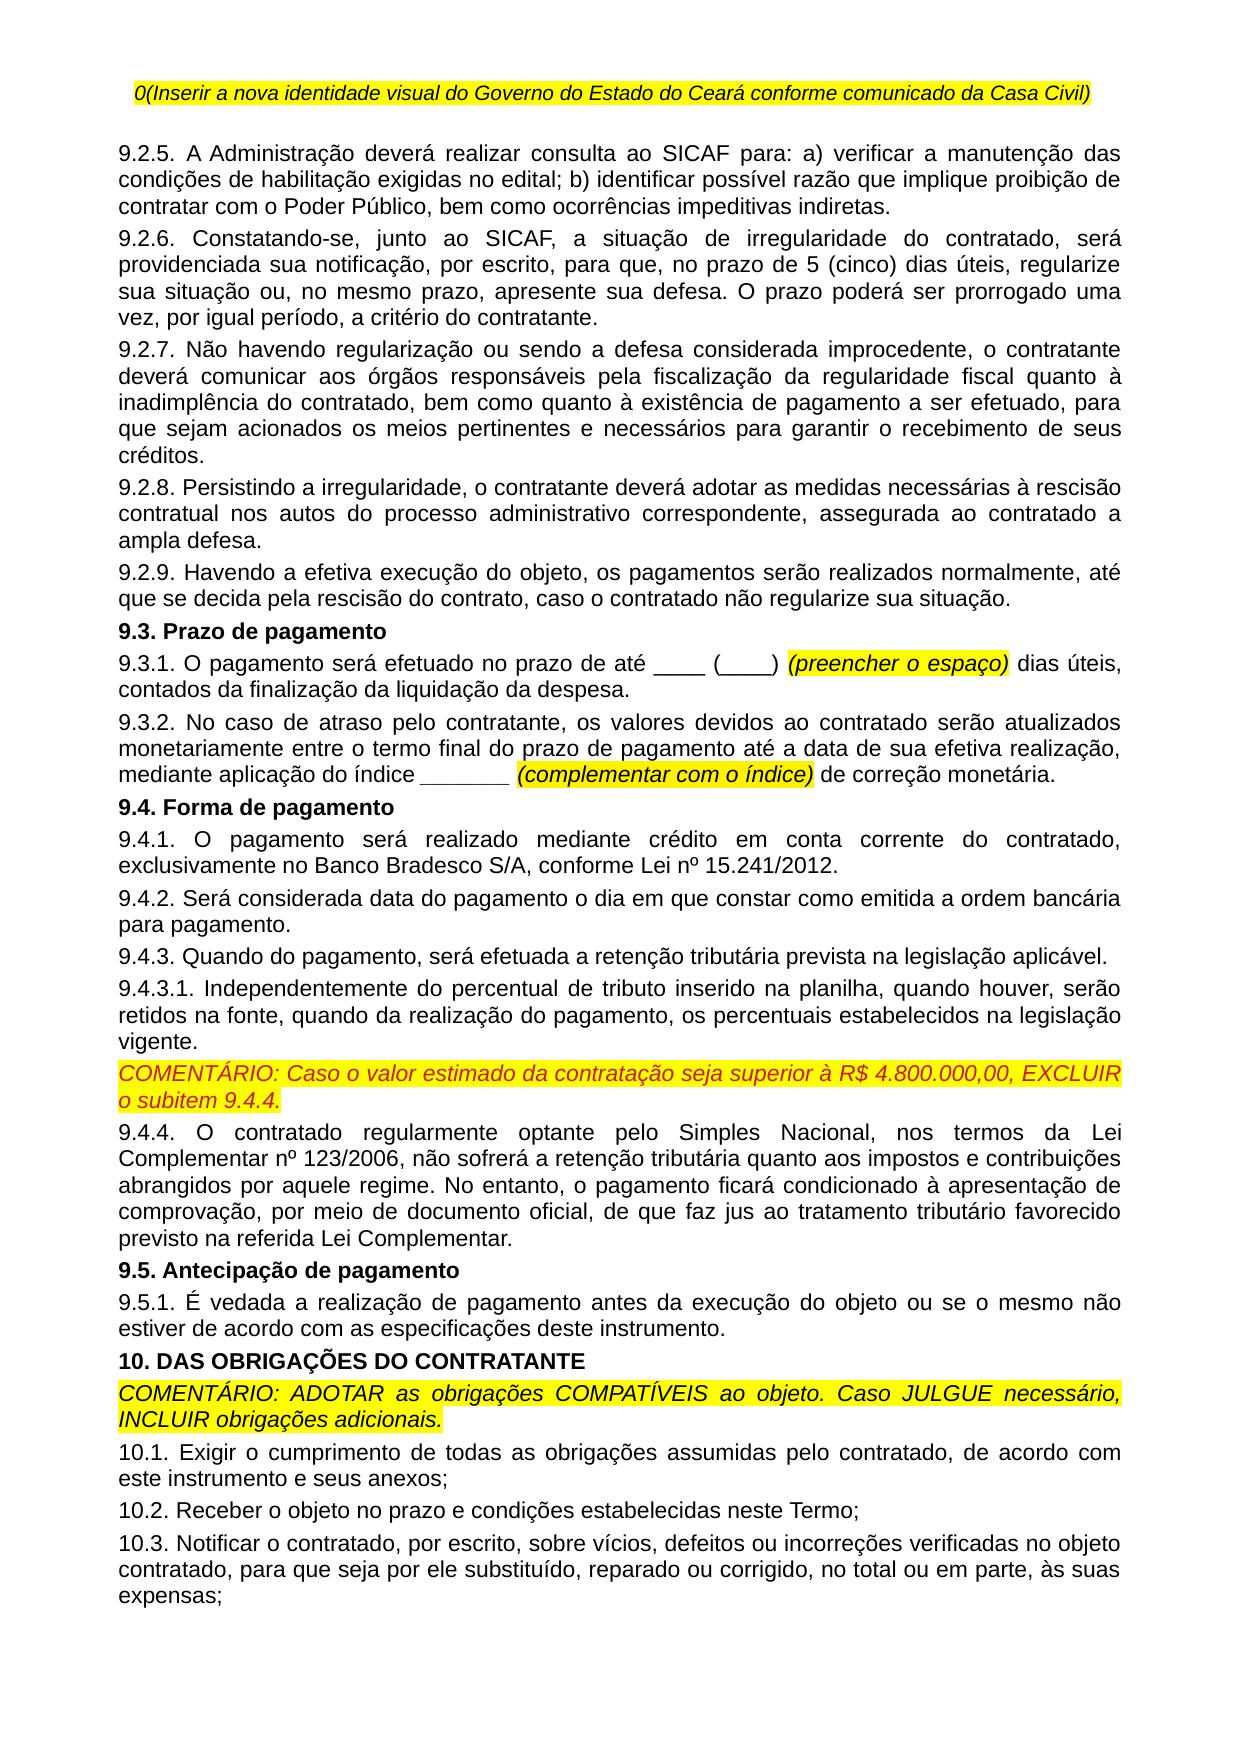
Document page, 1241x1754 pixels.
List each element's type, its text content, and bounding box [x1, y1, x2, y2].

text 9.2.7. Não havendo regularização ou sendo a defesa considerada improcedente, o contratante deverá comunicar aos órgãos responsáveis pela fiscalização da regularidade fiscal quanto à inadimplência do contratado, bem como quanto à existência de pagamento a ser efetuado, para que sejam acionados os meios pertinentes e necessários para garantir o recebimento de seus créditos. [118, 336, 1122, 468]
text 9.2.8. Persistindo a irregularidade, o contratante deverá adotar as medidas necessárias à rescisão contratual nos autos do processo administrativo correspondente, assegurada ao contratado a ampla defesa. [118, 474, 1122, 553]
text 9.3.2. No caso de atraso pelo contratante, os valores devidos ao contratado serão atualizados monetariamente entre o termo final do prazo de pagamento até a data de sua efetiva realização, mediante aplicação do índice _______ (complementar com o índice) de correção monetária. [118, 708, 1122, 788]
text 9.4.2. Será considerada data do pagamento o dia em que constar como emitida a ordem bancária para pagamento. [118, 884, 1122, 937]
text 9.2.5. A Administração deverá realizar consulta ao SICAF para: a) verificar a manutenção das condições de habilitação exigidas no edital; b) identificar possível razão que implique proibição de contratar com o Poder Público, bem como ocorrências impeditivas indiretas. [118, 140, 1122, 219]
text 10.3. Notificar o contratado, por escrito, sobre vícios, defeitos ou incorreções verificadas no objeto contratado, para que seja por ele substituído, reparado ou corrigido, no total ou em parte, às suas expensas; [118, 1529, 1122, 1609]
text 9.2.6. Constatando-se, junto ao SICAF, a situação de irregularidade do contratado, será providenciada sua notificação, por escrito, para que, no prazo de 5 (cinco) dias úteis, regularize sua situação ou, no mesmo prazo, apresente sua defesa. O prazo poderá ser prorrogado uma vez, por igual período, a critério do contratante. [118, 225, 1122, 330]
text 9.4. Forma de pagamento [118, 793, 1122, 820]
text 9.3.1. O pagamento será efetuado no prazo de até ____ (____) (preencher o espaço) dias úteis, contados da finalização da liquidação da despesa. [118, 650, 1122, 703]
text 9.5. Antecipação de pagamento [118, 1257, 1122, 1283]
text 9.5.1. É vedada a realização de pagamento antes da execução do objeto ou se o mesmo não estiver de acordo com as especificações deste instrumento. [118, 1289, 1122, 1342]
text 10.2. Receber o objeto no prazo e condições estabelecidas neste Termo; [118, 1497, 1122, 1524]
text 9.3. Prazo de pagamento [118, 618, 1122, 644]
text 9.4.4. O contratado regularmente optante pelo Simples Nacional, nos termos da Lei Complementar nº 123/2006, não sofrerá a retenção tributária quanto aos impostos e contribuições abrangidos por aquele regime. No entanto, o pagamento ficará condicionado à apresentação de comprovação, por meio de documento oficial, de que faz jus ao tratamento tributário favorecido previsto na referida Lei Complementar. [118, 1119, 1122, 1251]
text COMENTÁRIO: Caso o valor estimado da contratação seja superior à R$ 4.800.000,00, EXCLUIR o subitem 9.4.4. [118, 1060, 1122, 1113]
text 9.4.3.1. Independentemente do percentual de tributo inserido na planilha, quando houver, serão retidos na fonte, quando da realização do pagamento, os percentuais estabelecidos na legislação vigente. [118, 975, 1122, 1054]
text COMENTÁRIO: ADOTAR as obrigações COMPATÍVEIS ao objeto. Caso JULGUE necessário, INCLUIR obrigações adicionais. [118, 1380, 1122, 1433]
text 10. DAS OBRIGAÇÕES DO CONTRATANTE [118, 1348, 1122, 1374]
text 9.2.9. Havendo a efetiva execução do objeto, os pagamentos serão realizados normalmente, até que se decida pela rescisão do contrato, caso o contratado não regularize sua situação. [118, 559, 1122, 612]
text 10.1. Exigir o cumprimento de todas as obrigações assumidas pelo contratado, de acordo com este instrumento e seus anexos; [118, 1439, 1122, 1491]
text 9.4.3. Quando do pagamento, será efetuada a retenção tributária prevista na legislação aplicável. [118, 943, 1122, 969]
text 9.4.1. O pagamento será realizado mediante crédito em conta corrente do contratado, exclusivamente no Banco Bradesco S/A, conforme Lei nº 15.241/2012. [118, 826, 1122, 878]
